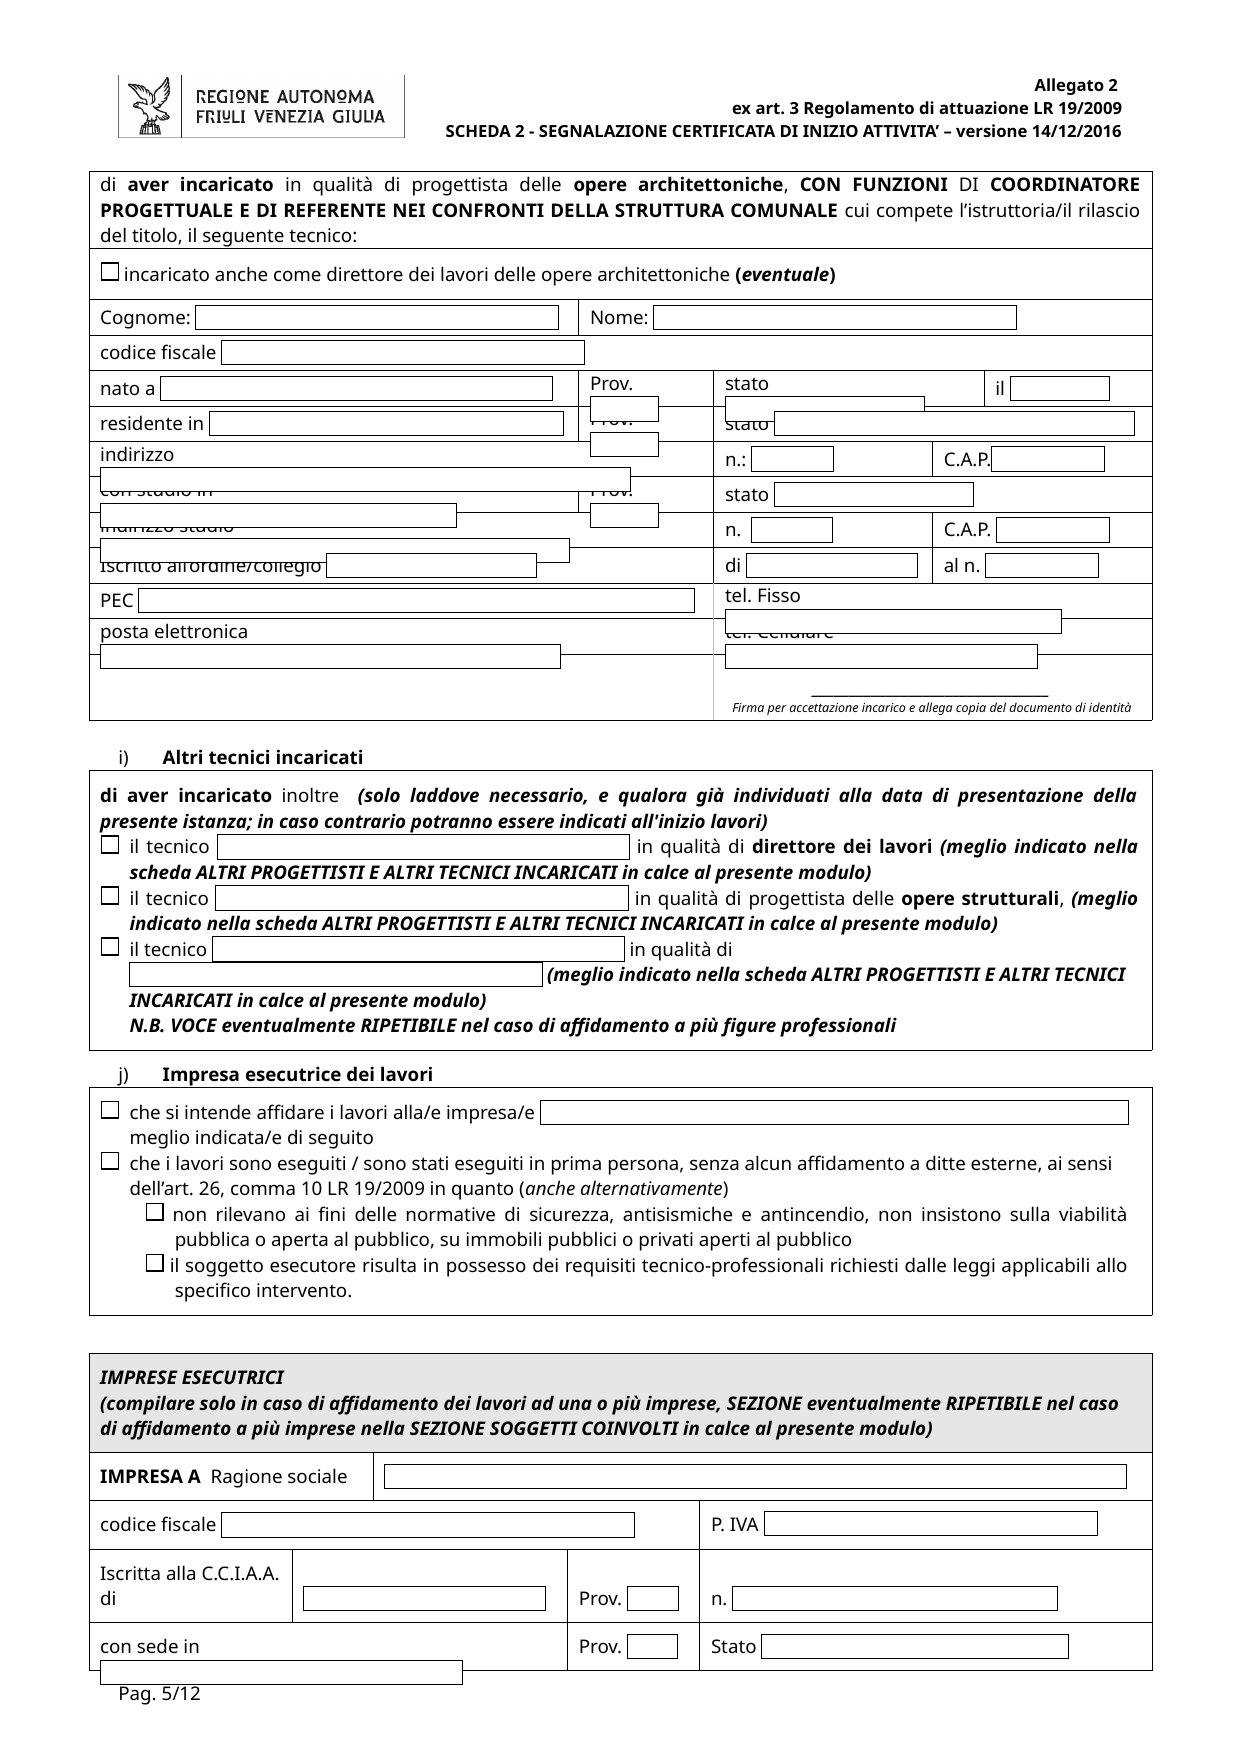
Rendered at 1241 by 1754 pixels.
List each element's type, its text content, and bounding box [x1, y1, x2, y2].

table_cell di [714, 548, 932, 583]
table_cell Prov. [568, 1550, 699, 1622]
text i) Altri tecnici incaricati [118, 745, 1122, 770]
table_cell indirizzo [90, 442, 713, 476]
table_cell stato [714, 371, 984, 406]
table_cell C.A.P. [933, 442, 1152, 476]
table_header che si intende affidare i lavori alla/e impresa/e meglio indicata/e di seguito che i lavori sono eseguiti / sono stati eseguiti in prima persona, senza alcun affidamento a ditte esterne, ai sensi dell’art. 26, comma 10 LR 19/2009 in quanto (anche alternativamente) non rilevano ai fini delle normative di sicurezza, antisismiche e antincendio, non insistono sulla viabilità pubblica o aperta al pubblico, su immobili pubblici o privati aperti al pubblico il soggetto esecutore risulta in possesso dei requisiti tecnico-professionali richiesti dalle leggi applicabili allo specifico intervento. [90, 1088, 1152, 1315]
table_cell codice fiscale [90, 336, 1152, 370]
table_cell tel. Fisso [714, 584, 1152, 618]
table_cell Cognome: [90, 300, 578, 335]
table_cell Stato [700, 1623, 1152, 1670]
table_cell n.: [714, 442, 932, 476]
table_cell P. IVA [700, 1501, 1152, 1548]
table_cell tel. Cellulare [714, 619, 1152, 653]
table_cell Prov. [568, 1623, 699, 1670]
table_cell [90, 655, 713, 719]
text j) Impresa esecutrice dei lavori [118, 1062, 1122, 1087]
table_cell PEC [90, 584, 713, 618]
table_cell posta elettronica [90, 619, 713, 653]
table_cell stato [714, 407, 1152, 441]
table_cell IMPRESA A Ragione sociale [90, 1453, 373, 1500]
table_cell il [985, 371, 1152, 406]
table_cell n. [700, 1550, 1152, 1622]
table_cell [293, 1550, 567, 1622]
table_cell indirizzo studio [90, 513, 713, 547]
table_cell incaricato anche come direttore dei lavori delle opere architettoniche (eventuale) [90, 249, 1152, 299]
table_cell codice fiscale [90, 1501, 699, 1548]
table_cell Prov. [579, 407, 713, 441]
table_cell con sede in [90, 1623, 567, 1670]
table_cell nato a [90, 371, 578, 406]
table_cell residente in [90, 407, 578, 441]
table_cell Iscritto all’ordine/collegio [90, 548, 713, 583]
table_cell n. [714, 513, 932, 547]
table_cell di aver incaricato in qualità di progettista delle opere architettoniche, CON FUNZIONI DI COORDINATORE PROGETTUALE E DI REFERENTE NEI CONFRONTI DELLA STRUTTURA COMUNALE cui compete l’istruttoria/il rilascio del titolo, il seguente tecnico: [90, 172, 1152, 248]
table_cell con studio in [90, 477, 578, 512]
table_cell Prov. [579, 371, 713, 406]
table_cell stato [714, 477, 1152, 512]
table_cell Iscritta alla C.C.I.A.A. di [90, 1550, 292, 1622]
table_cell Prov. [579, 477, 713, 512]
table_header di aver incaricato inoltre (solo laddove necessario, e qualora già individuati alla data di presentazione della presente istanza; in caso contrario potranno essere indicati all'inizio lavori) il tecnico in qualità di direttore dei lavori (meglio indicato nella scheda ALTRI PROGETTISTI E ALTRI TECNICI INCARICATI in calce al presente modulo) il tecnico in qualità di progettista delle opere strutturali, (meglio indicato nella scheda ALTRI PROGETTISTI E ALTRI TECNICI INCARICATI in calce al presente modulo) il tecnico in qualità di (meglio indicato nella scheda ALTRI PROGETTISTI E ALTRI TECNICI INCARICATI in calce al presente modulo) N.B. VOCE eventualmente RIPETIBILE nel caso di affidamento a più figure professionali [90, 771, 1152, 1050]
table_cell al n. [933, 548, 1152, 583]
table_cell [374, 1453, 1152, 1500]
table_cell Nome: [579, 300, 1152, 335]
table_cell C.A.P. [933, 513, 1152, 547]
table_header IMPRESE ESECUTRICI (compilare solo in caso di affidamento dei lavori ad una o più imprese, SEZIONE eventualmente RIPETIBILE nel caso di affidamento a più imprese nella SEZIONE SOGGETTI COINVOLTI in calce al presente modulo) [90, 1354, 1152, 1452]
table_cell ________________________________ Firma per accettazione incarico e allega copia del documento di identità [714, 655, 1152, 719]
